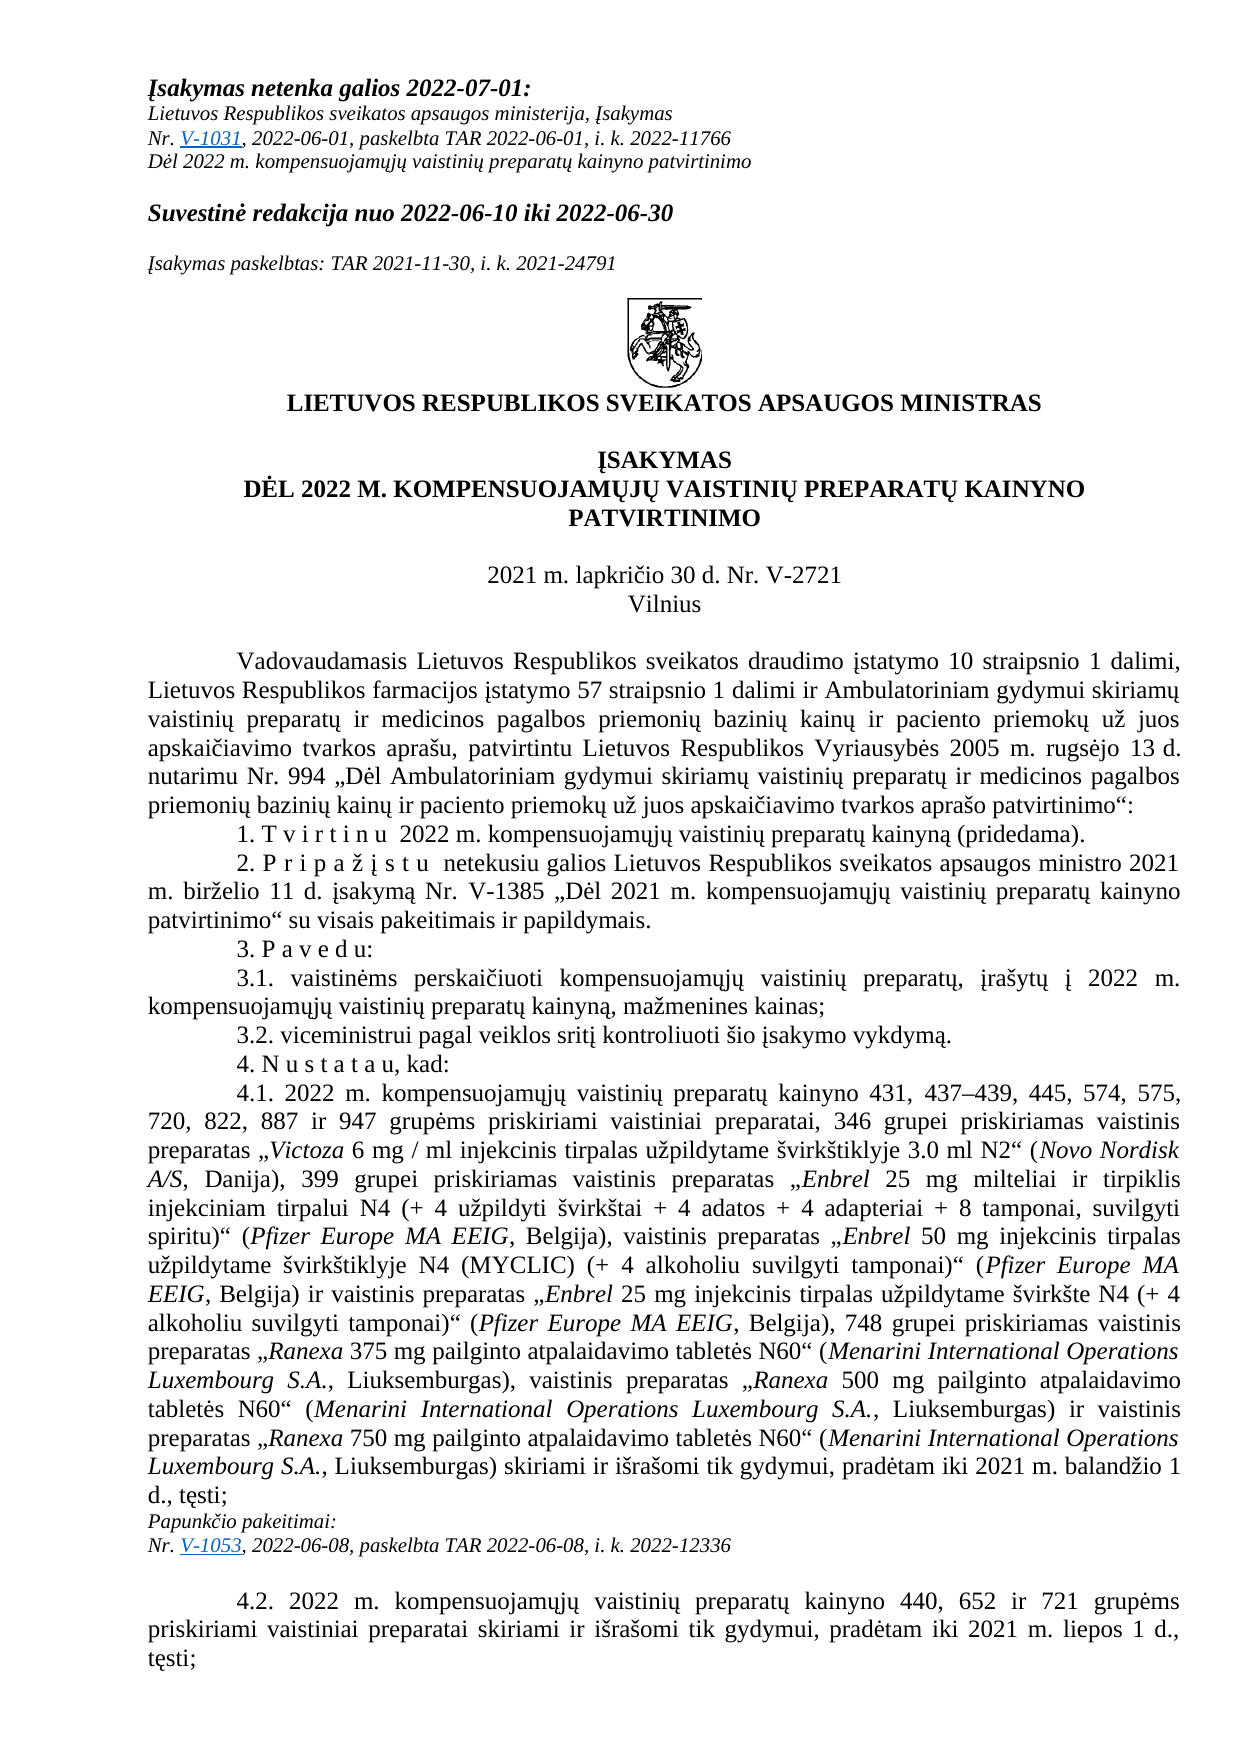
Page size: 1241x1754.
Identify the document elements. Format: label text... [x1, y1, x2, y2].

text 2021 m. lapkričio 30 d. Nr. V-2721 [148, 560, 1181, 589]
text Nr. V-1031, 2022-06-01, paskelbta TAR 2022-06-01, i. k. 2022-11766 [148, 125, 1181, 149]
text 1. T v i r t i n u 2022 m. kompensuojamųjų vaistinių preparatų kainyną (pridedama). [148, 819, 1181, 848]
text Lietuvos Respublikos sveikatos apsaugos ministerija, Įsakymas [148, 101, 1181, 125]
text 3.2. viceministrui pagal veiklos sritį kontroliuoti šio įsakymo vykdymą. [148, 1020, 1181, 1049]
text 4.1. 2022 m. kompensuojamųjų vaistinių preparatų kainyno 431, 437–439, 445, 574, 575, 720, 822, 887 ir 947 grupėms priskiriami vaistiniai preparatai, 346 grupei priskiriamas vaistinis preparatas „Victoza 6 mg / ml injekcinis tirpalas užpildytame švirkštiklyje 3.0 ml N2“ (Novo Nordisk A/S, Danija), 399 grupei priskiriamas vaistinis preparatas „Enbrel 25 mg milteliai ir tirpiklis injekciniam tirpalui N4 (+ 4 užpildyti švirkštai + 4 adatos + 4 adapteriai + 8 tamponai, suvilgyti spiritu)“ (Pfizer Europe MA EEIG, Belgija), vaistinis preparatas „Enbrel 50 mg injekcinis tirpalas užpildytame švirkštiklyje N4 (MYCLIC) (+ 4 alkoholiu suvilgyti tamponai)“ (Pfizer Europe MA EEIG, Belgija) ir vaistinis preparatas „Enbrel 25 mg injekcinis tirpalas užpildytame švirkšte N4 (+ 4 alkoholiu suvilgyti tamponai)“ (Pfizer Europe MA EEIG, Belgija), 748 grupei priskiriamas vaistinis preparatas „Ranexa 375 mg pailginto atpalaidavimo tabletės N60“ (Menarini International Operations Luxembourg S.A., Liuksemburgas), vaistinis preparatas „Ranexa 500 mg pailginto atpalaidavimo tabletės N60“ (Menarini International Operations Luxembourg S.A., Liuksemburgas) ir vaistinis preparatas „Ranexa 750 mg pailginto atpalaidavimo tabletės N60“ (Menarini International Operations Luxembourg S.A., Liuksemburgas) skiriami ir išrašomi tik gydymui, pradėtam iki 2021 m. balandžio 1 d., tęsti; [148, 1078, 1181, 1509]
text Įsakymas netenka galios 2022-07-01: [148, 73, 1181, 101]
text Papunkčio pakeitimai: [148, 1509, 1181, 1533]
text Vadovaudamasis Lietuvos Respublikos sveikatos draudimo įstatymo 10 straipsnio 1 dalimi, Lietuvos Respublikos farmacijos įstatymo 57 straipsnio 1 dalimi ir Ambulatoriniam gydymui skiriamų vaistinių preparatų ir medicinos pagalbos priemonių bazinių kainų ir paciento priemokų už juos apskaičiavimo tvarkos aprašu, patvirtintu Lietuvos Respublikos Vyriausybės 2005 m. rugsėjo 13 d. nutarimu Nr. 994 „Dėl Ambulatoriniam gydymui skiriamų vaistinių preparatų ir medicinos pagalbos priemonių bazinių kainų ir paciento priemokų už juos apskaičiavimo tvarkos aprašo patvirtinimo“: [148, 646, 1181, 819]
text DĖL 2022 M. KOMPENSUOJAMŲJŲ VAISTINIŲ PREPARATŲ KAINYNO PATVIRTINIMO [148, 474, 1181, 531]
text 4.2. 2022 m. kompensuojamųjų vaistinių preparatų kainyno 440, 652 ir 721 grupėms priskiriami vaistiniai preparatai skiriami ir išrašomi tik gydymui, pradėtam iki 2021 m. liepos 1 d., tęsti; [148, 1586, 1181, 1672]
text ĮSAKYMAS [148, 445, 1181, 474]
text 3.1. vaistinėms perskaičiuoti kompensuojamųjų vaistinių preparatų, įrašytų į 2022 m. kompensuojamųjų vaistinių preparatų kainyną, mažmenines kainas; [148, 963, 1181, 1020]
text 4. N u s t a t a u, kad: [148, 1049, 1181, 1078]
text 2. P r i p a ž į s t u netekusiu galios Lietuvos Respublikos sveikatos apsaugos ministro 2021 m. birželio 11 d. įsakymą Nr. V-1385 „Dėl 2021 m. kompensuojamųjų vaistinių preparatų kainyno patvirtinimo“ su visais pakeitimais ir papildymais. [148, 848, 1181, 934]
text Nr. V-1053, 2022-06-08, paskelbta TAR 2022-06-08, i. k. 2022-12336 [148, 1533, 1181, 1557]
text LIETUVOS RESPUBLIKOS SVEIKATOS APSAUGOS MINISTRAS [148, 388, 1181, 416]
text Suvestinė redakcija nuo 2022-06-10 iki 2022-06-30 [148, 198, 1181, 226]
text Įsakymas paskelbtas: TAR 2021-11-30, i. k. 2021-24791 [148, 250, 1181, 274]
text Vilnius [148, 589, 1181, 618]
text Dėl 2022 m. kompensuojamųjų vaistinių preparatų kainyno patvirtinimo [148, 149, 1181, 173]
text 3. P a v e d u: [148, 934, 1181, 963]
